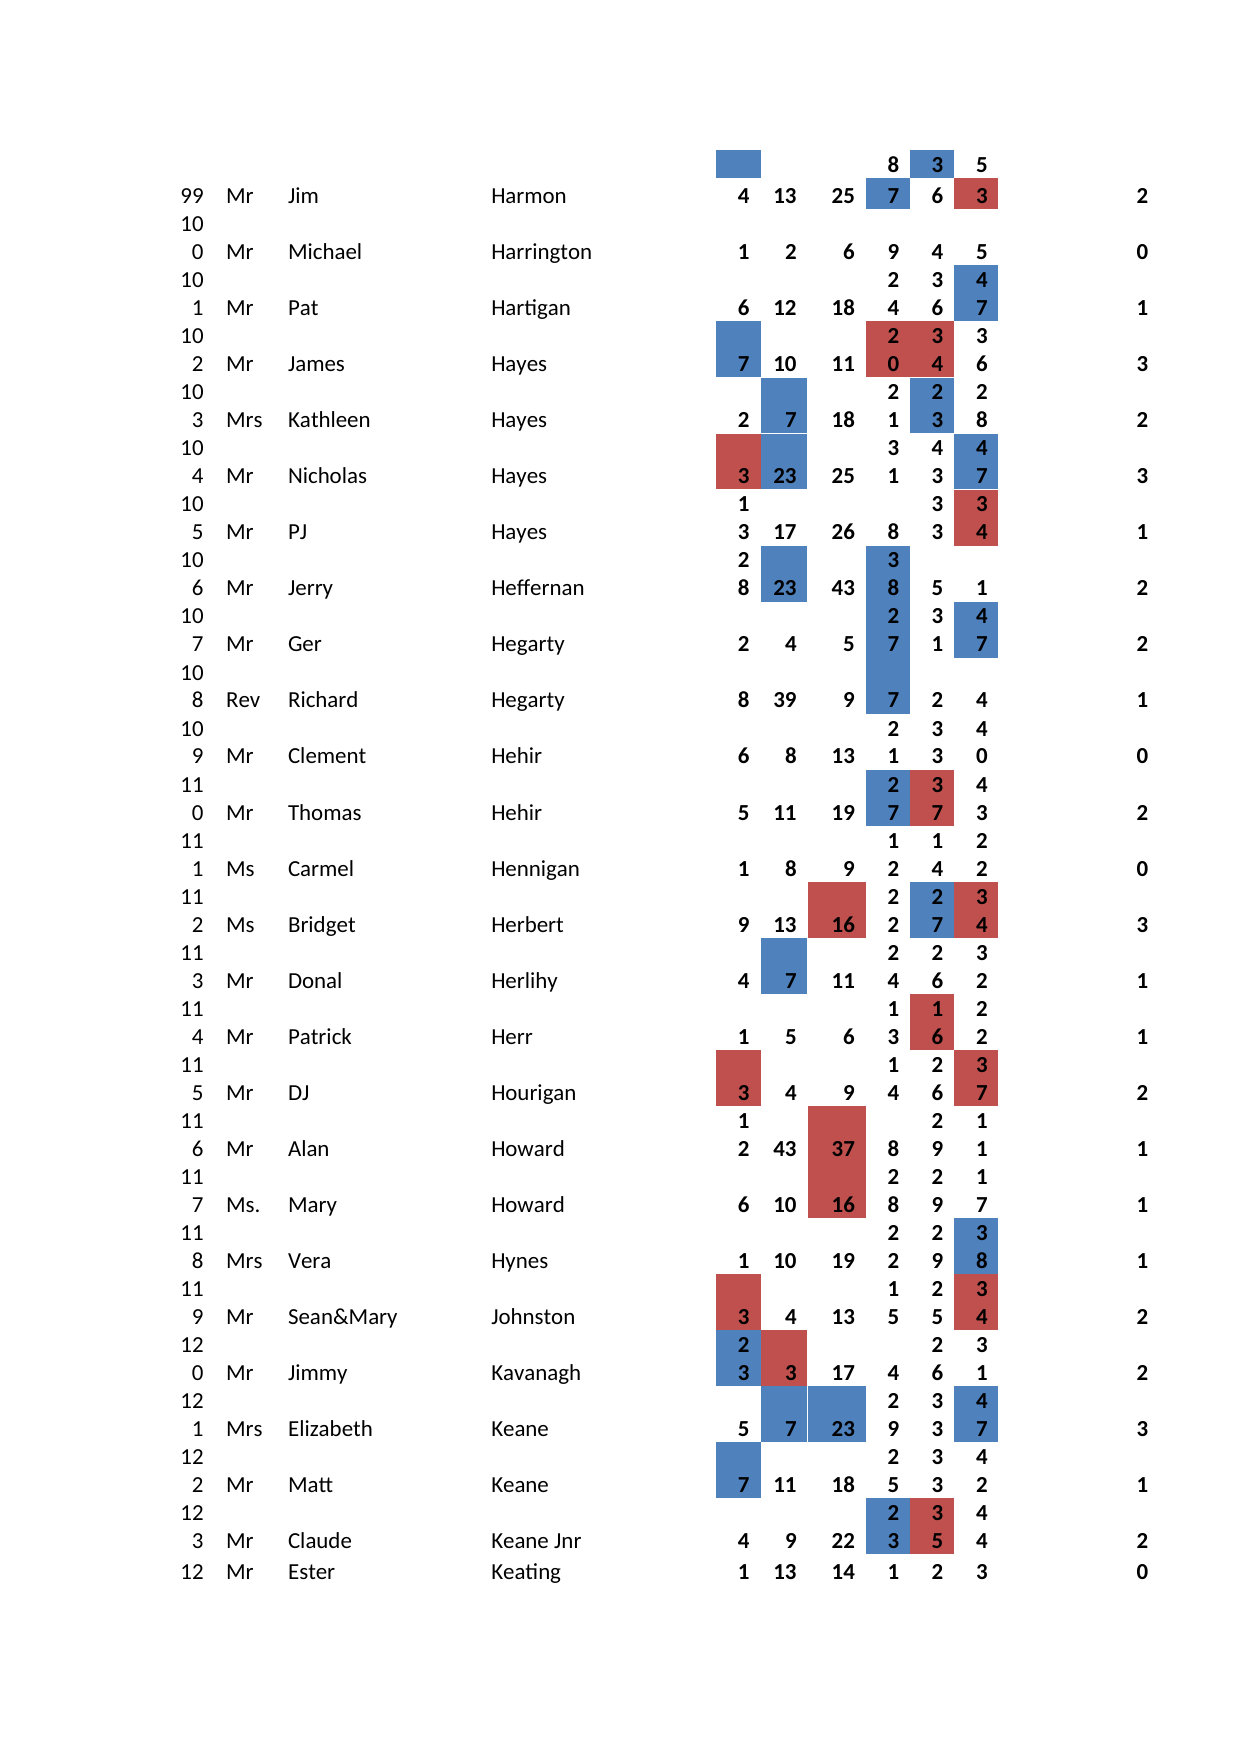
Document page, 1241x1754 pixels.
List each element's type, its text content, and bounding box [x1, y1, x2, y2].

table_cell [999, 546, 1086, 602]
table_cell 23 [761, 434, 807, 489]
table_cell 9 [808, 826, 866, 882]
table_cell 4 [761, 602, 807, 658]
table_cell Bridget [277, 882, 480, 938]
table_cell 22 [954, 826, 998, 882]
table_cell 1 [1086, 1162, 1199, 1218]
table_cell 21 [866, 378, 910, 433]
table_cell 36 [910, 265, 954, 321]
table_cell 24 [866, 265, 910, 321]
table_cell 27 [910, 882, 954, 938]
table_cell [999, 770, 1086, 826]
table_cell 22 [866, 882, 910, 938]
table_cell 31 [910, 602, 954, 658]
table_cell Rev [215, 658, 277, 714]
table_cell 1 [1086, 1218, 1199, 1274]
table_cell [999, 1386, 1086, 1442]
table_cell 6 [716, 714, 761, 770]
table_cell 17 [808, 1330, 866, 1386]
table_cell 1 [954, 546, 998, 602]
table_cell [999, 434, 1086, 489]
table_cell 100 [160, 209, 214, 265]
table_cell 38 [866, 546, 910, 602]
table_cell 119 [160, 1274, 214, 1330]
table_cell 42 [954, 1442, 998, 1498]
table_cell 5 [954, 150, 998, 178]
table_cell Michael [277, 209, 480, 265]
table_cell Sean&Mary [277, 1274, 480, 1330]
table_cell Mr [215, 1274, 277, 1330]
table_cell Richard [277, 658, 480, 714]
table_cell Mr [215, 546, 277, 602]
table_cell 4 [716, 1498, 761, 1554]
table_cell Mrs [215, 1386, 277, 1442]
table_cell Heffernan [480, 546, 716, 602]
table_cell 44 [954, 1498, 998, 1554]
table_cell 4 [910, 209, 954, 265]
table_cell 3 [761, 1330, 807, 1386]
table_cell 47 [954, 265, 998, 321]
table_cell Mrs [215, 1218, 277, 1274]
table_cell 21 [866, 714, 910, 770]
table_cell 13 [761, 1554, 807, 1586]
table_cell 23 [866, 1498, 910, 1554]
table_cell 43 [808, 546, 866, 602]
table_cell 114 [160, 994, 214, 1050]
table_cell 5 [910, 546, 954, 602]
table_cell 3 [1086, 1386, 1199, 1442]
table_cell 122 [160, 1442, 214, 1498]
table_cell 3 [716, 1050, 761, 1106]
table_cell 14 [866, 1050, 910, 1106]
table_cell 34 [954, 882, 998, 938]
table_cell 118 [160, 1218, 214, 1274]
table_cell 7 [761, 1386, 807, 1442]
table_cell Hourigan [480, 1050, 716, 1106]
table_cell 2 [1086, 1050, 1199, 1106]
table_cell Vera [277, 1218, 480, 1274]
table_cell [999, 321, 1086, 377]
table_cell Ms. [215, 1162, 277, 1218]
table_cell 115 [160, 1050, 214, 1106]
table_cell Johnston [480, 1274, 716, 1330]
table_cell PJ [277, 490, 480, 546]
table_cell 35 [910, 1498, 954, 1554]
table_cell James [277, 321, 480, 377]
table_cell 23 [716, 1330, 761, 1386]
table_cell 19 [808, 1218, 866, 1274]
table_cell Herr [480, 994, 716, 1050]
table_cell 34 [954, 490, 998, 546]
table_cell Mr [215, 770, 277, 826]
table_cell Hartigan [480, 265, 716, 321]
table_cell 99 [160, 178, 214, 209]
table_cell [999, 1274, 1086, 1330]
table_cell 2 [761, 209, 807, 265]
table_cell 29 [866, 1386, 910, 1442]
table_cell 8 [866, 1106, 910, 1162]
table_cell 26 [910, 1050, 954, 1106]
table_cell 6 [910, 178, 954, 209]
table_cell 17 [761, 490, 807, 546]
table_cell 4 [716, 938, 761, 994]
table_cell 8 [761, 826, 807, 882]
table_cell 106 [160, 546, 214, 602]
table_cell 3 [1086, 882, 1199, 938]
table_cell Hayes [480, 378, 716, 433]
table_cell 14 [808, 1554, 866, 1586]
table_cell [999, 714, 1086, 770]
table_cell Patrick [277, 994, 480, 1050]
table_cell 3 [716, 1274, 761, 1330]
table_cell Kavanagh [480, 1330, 716, 1386]
table_cell 3 [910, 150, 954, 178]
table_cell 12 [761, 265, 807, 321]
table_cell 6 [716, 1162, 761, 1218]
table_cell 2 [1086, 178, 1199, 209]
table_cell Jim [277, 178, 480, 209]
table_cell 3 [1086, 434, 1199, 489]
table_cell 23 [761, 546, 807, 602]
table_cell 117 [160, 1162, 214, 1218]
table_cell 26 [910, 1330, 954, 1386]
table_cell Mr [215, 178, 277, 209]
table_cell Elizabeth [277, 1386, 480, 1442]
table_cell 15 [866, 1274, 910, 1330]
table_cell Hennigan [480, 826, 716, 882]
table_cell 102 [160, 321, 214, 377]
table_cell 33 [910, 714, 954, 770]
table_cell 12 [866, 826, 910, 882]
table_cell 28 [866, 1162, 910, 1218]
table_cell Clement [277, 714, 480, 770]
table_cell [215, 150, 277, 178]
table_cell [999, 1554, 1086, 1586]
table_cell [999, 1162, 1086, 1218]
table_cell 24 [866, 938, 910, 994]
table_cell 23 [910, 378, 954, 433]
table_cell 1 [1086, 994, 1199, 1050]
table_cell 107 [160, 602, 214, 658]
table_cell 7 [761, 378, 807, 433]
table_cell 1 [1086, 265, 1199, 321]
table_cell [999, 602, 1086, 658]
table_cell [999, 1498, 1086, 1554]
table_cell Mr [215, 1106, 277, 1162]
table_cell 18 [808, 265, 866, 321]
table_cell 7 [716, 1442, 761, 1498]
table_cell 40 [954, 714, 998, 770]
table_cell 8 [866, 150, 910, 178]
table_cell 1 [716, 209, 761, 265]
table_cell Hehir [480, 770, 716, 826]
table_cell 10 [761, 1218, 807, 1274]
table_cell 4 [716, 178, 761, 209]
table_cell [999, 150, 1086, 178]
table_cell 47 [954, 434, 998, 489]
table_cell [480, 150, 716, 178]
table_cell Hehir [480, 714, 716, 770]
table_cell Mr [215, 994, 277, 1050]
table_cell Matt [277, 1442, 480, 1498]
table_cell [999, 490, 1086, 546]
table_cell Pat [277, 265, 480, 321]
table_cell Hayes [480, 490, 716, 546]
table_cell 10 [761, 321, 807, 377]
table_cell 14 [910, 826, 954, 882]
table_cell 109 [160, 714, 214, 770]
table_cell [999, 265, 1086, 321]
table_cell [999, 378, 1086, 433]
table_cell Herbert [480, 882, 716, 938]
table_cell 13 [761, 178, 807, 209]
table_cell 25 [910, 1274, 954, 1330]
table_cell Mrs [215, 378, 277, 433]
table_cell [999, 658, 1086, 714]
table_cell 113 [160, 938, 214, 994]
table_cell 8 [866, 490, 910, 546]
table_cell Mr [215, 209, 277, 265]
table_cell 18 [808, 378, 866, 433]
table_cell 9 [808, 1050, 866, 1106]
table_cell 2 [910, 1554, 954, 1586]
table_cell 2 [1086, 378, 1199, 433]
table_cell 4 [761, 1050, 807, 1106]
table_cell 11 [954, 1106, 998, 1162]
table_cell 103 [160, 378, 214, 433]
table_cell 37 [954, 1050, 998, 1106]
table_cell [999, 994, 1086, 1050]
table_cell 16 [808, 882, 866, 938]
table_cell 34 [954, 1274, 998, 1330]
table_cell 25 [808, 178, 866, 209]
table_cell 116 [160, 1106, 214, 1162]
table_cell 5 [761, 994, 807, 1050]
table_cell [716, 150, 761, 178]
table_cell 26 [808, 490, 866, 546]
table_cell 121 [160, 1386, 214, 1442]
table_cell 5 [808, 602, 866, 658]
table_cell Carmel [277, 826, 480, 882]
table_cell 1 [716, 994, 761, 1050]
table_cell 29 [910, 1162, 954, 1218]
table_cell 104 [160, 434, 214, 489]
table_cell 2 [1086, 1274, 1199, 1330]
table_cell 47 [954, 602, 998, 658]
table_cell [999, 938, 1086, 994]
table_cell 22 [808, 1498, 866, 1554]
table_cell 3 [716, 434, 761, 489]
table_cell 2 [1086, 1330, 1199, 1386]
table_cell Mr [215, 1050, 277, 1106]
table_cell 11 [761, 770, 807, 826]
table_cell 101 [160, 265, 214, 321]
table_cell Alan [277, 1106, 480, 1162]
table_cell Keane [480, 1442, 716, 1498]
table_cell [1086, 150, 1199, 178]
table_cell 123 [160, 1498, 214, 1554]
table_cell [808, 150, 866, 178]
table_cell 17 [954, 1162, 998, 1218]
table_cell Ms [215, 826, 277, 882]
table_cell 120 [160, 1330, 214, 1386]
table_cell Donal [277, 938, 480, 994]
table_cell 36 [954, 321, 998, 377]
table_cell 5 [716, 1386, 761, 1442]
table_cell Hegarty [480, 602, 716, 658]
table_cell 33 [910, 1442, 954, 1498]
table_cell 108 [160, 658, 214, 714]
table_cell 31 [866, 434, 910, 489]
table_cell 37 [910, 770, 954, 826]
table_cell 34 [910, 321, 954, 377]
table_cell 5 [716, 770, 761, 826]
table_cell 2 [1086, 1498, 1199, 1554]
table_cell 33 [910, 490, 954, 546]
table_cell 13 [716, 490, 761, 546]
table_cell 32 [954, 938, 998, 994]
table_cell 13 [761, 882, 807, 938]
table_cell 3 [954, 1554, 998, 1586]
table_cell DJ [277, 1050, 480, 1106]
table_cell 0 [1086, 714, 1199, 770]
table_cell 2 [1086, 770, 1199, 826]
table_cell 1 [866, 1554, 910, 1586]
table_cell 47 [954, 1386, 998, 1442]
table_cell 43 [954, 770, 998, 826]
table_cell 13 [808, 1274, 866, 1330]
table_cell 9 [808, 658, 866, 714]
table_cell 1 [1086, 1106, 1199, 1162]
table_cell Mr [215, 602, 277, 658]
table_cell [999, 1050, 1086, 1106]
table_cell 10 [761, 1162, 807, 1218]
table_cell Harrington [480, 209, 716, 265]
table_cell 43 [910, 434, 954, 489]
table_cell 11 [808, 321, 866, 377]
table_cell 43 [761, 1106, 807, 1162]
table_cell 16 [808, 1162, 866, 1218]
table_cell 13 [866, 994, 910, 1050]
table_cell 112 [160, 882, 214, 938]
table_cell Keating [480, 1554, 716, 1586]
table_cell Mr [215, 938, 277, 994]
table_cell Hayes [480, 434, 716, 489]
table_cell Kathleen [277, 378, 480, 433]
table_cell Mr [215, 1330, 277, 1386]
table_cell 2 [1086, 602, 1199, 658]
table_cell 22 [866, 1218, 910, 1274]
table_cell 2 [1086, 546, 1199, 602]
table_cell 7 [761, 938, 807, 994]
table_cell 29 [910, 1218, 954, 1274]
table_cell 6 [808, 209, 866, 265]
table_cell Thomas [277, 770, 480, 826]
table_cell 2 [716, 602, 761, 658]
table_cell 39 [761, 658, 807, 714]
table_cell 16 [910, 994, 954, 1050]
table_cell 31 [954, 1330, 998, 1386]
table_cell 7 [866, 178, 910, 209]
table_cell 11 [761, 1442, 807, 1498]
table_cell 0 [1086, 826, 1199, 882]
table_cell Hynes [480, 1218, 716, 1274]
table_cell [999, 1106, 1086, 1162]
table_cell Hegarty [480, 658, 716, 714]
table_cell 2 [716, 378, 761, 433]
table_cell Mr [215, 1442, 277, 1498]
table_cell [999, 882, 1086, 938]
table_cell 9 [761, 1498, 807, 1554]
table_cell 0 [1086, 1554, 1199, 1586]
table_cell Claude [277, 1498, 480, 1554]
table_cell Herlihy [480, 938, 716, 994]
table_cell 3 [1086, 321, 1199, 377]
table_cell [999, 1442, 1086, 1498]
table_cell 33 [910, 1386, 954, 1442]
table_cell 12 [160, 1554, 214, 1586]
table_cell 6 [716, 265, 761, 321]
table_cell Mr [215, 1498, 277, 1554]
table_cell Mr [215, 714, 277, 770]
table_cell 1 [716, 1218, 761, 1274]
table_cell 12 [716, 1106, 761, 1162]
table_cell 1 [1086, 658, 1199, 714]
table_cell 25 [866, 1442, 910, 1498]
table_cell 38 [954, 1218, 998, 1274]
table_cell Jimmy [277, 1330, 480, 1386]
table_cell Jerry [277, 546, 480, 602]
table_cell 18 [808, 1442, 866, 1498]
table_cell 26 [910, 938, 954, 994]
table_cell [999, 1330, 1086, 1386]
table_cell 28 [954, 378, 998, 433]
table_cell 105 [160, 490, 214, 546]
table_cell Howard [480, 1162, 716, 1218]
table_cell 22 [954, 994, 998, 1050]
table_cell Nicholas [277, 434, 480, 489]
table_cell 7 [866, 658, 910, 714]
table_cell 8 [761, 714, 807, 770]
table_cell 27 [866, 602, 910, 658]
table_cell 9 [716, 882, 761, 938]
table_cell 1 [1086, 490, 1199, 546]
table_cell [999, 178, 1086, 209]
table_cell [999, 209, 1086, 265]
table_cell 1 [716, 1554, 761, 1586]
table_cell 7 [716, 321, 761, 377]
table_cell [160, 150, 214, 178]
table_cell Ms [215, 882, 277, 938]
table_cell 19 [808, 770, 866, 826]
table_cell 29 [910, 1106, 954, 1162]
table_cell 25 [808, 434, 866, 489]
table_cell Keane [480, 1386, 716, 1442]
table_cell [277, 150, 480, 178]
table_cell Harmon [480, 178, 716, 209]
table_cell 9 [866, 209, 910, 265]
table_cell 1 [1086, 938, 1199, 994]
table_cell Mr [215, 1554, 277, 1586]
table_cell 27 [866, 770, 910, 826]
table_cell 8 [716, 658, 761, 714]
table_cell Keane Jnr [480, 1498, 716, 1554]
table_cell Ger [277, 602, 480, 658]
table_cell Mr [215, 265, 277, 321]
table_cell 111 [160, 826, 214, 882]
table_cell 11 [808, 938, 866, 994]
table_cell [999, 1218, 1086, 1274]
table_cell 3 [954, 178, 998, 209]
table_cell 23 [808, 1386, 866, 1442]
table_cell 20 [866, 321, 910, 377]
table_cell Mr [215, 434, 277, 489]
table_cell 1 [716, 826, 761, 882]
table_cell 4 [866, 1330, 910, 1386]
table_cell 28 [716, 546, 761, 602]
table_cell 5 [954, 209, 998, 265]
table_cell Mr [215, 490, 277, 546]
table_cell Howard [480, 1106, 716, 1162]
table_cell 13 [808, 714, 866, 770]
table_cell 0 [1086, 209, 1199, 265]
table_cell [999, 826, 1086, 882]
table_cell 4 [954, 658, 998, 714]
table_cell 2 [910, 658, 954, 714]
table_cell 6 [808, 994, 866, 1050]
table_cell 1 [1086, 1442, 1199, 1498]
table_cell [761, 150, 807, 178]
table_cell 110 [160, 770, 214, 826]
table_cell 4 [761, 1274, 807, 1330]
table_cell Mary [277, 1162, 480, 1218]
table_cell Mr [215, 321, 277, 377]
table_cell 37 [808, 1106, 866, 1162]
table_cell Hayes [480, 321, 716, 377]
table_cell Ester [277, 1554, 480, 1586]
